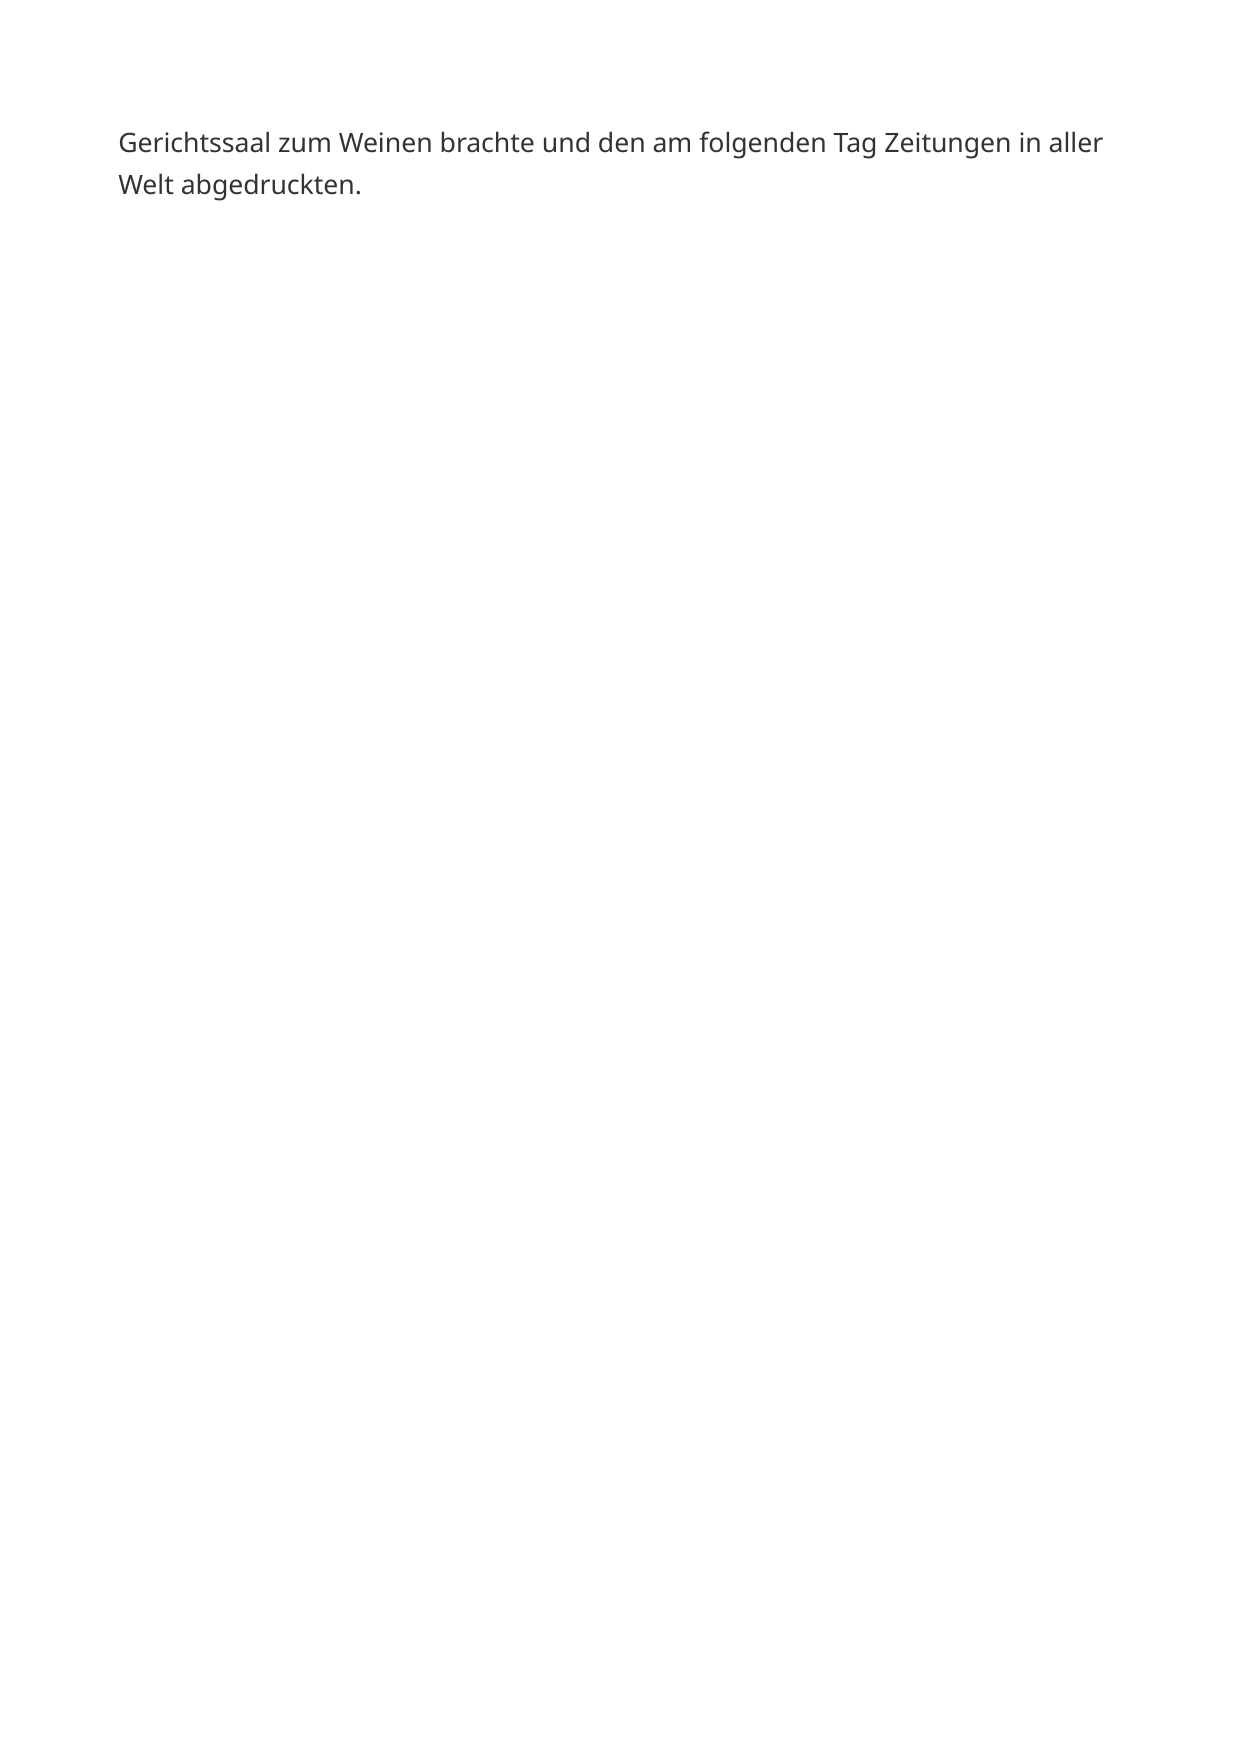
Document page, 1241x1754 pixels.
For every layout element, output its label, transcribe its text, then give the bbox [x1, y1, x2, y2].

text Gerichtssaal zum Weinen brachte und den am folgenden Tag Zeitungen in aller Welt abgedruckten. [118, 118, 1122, 202]
